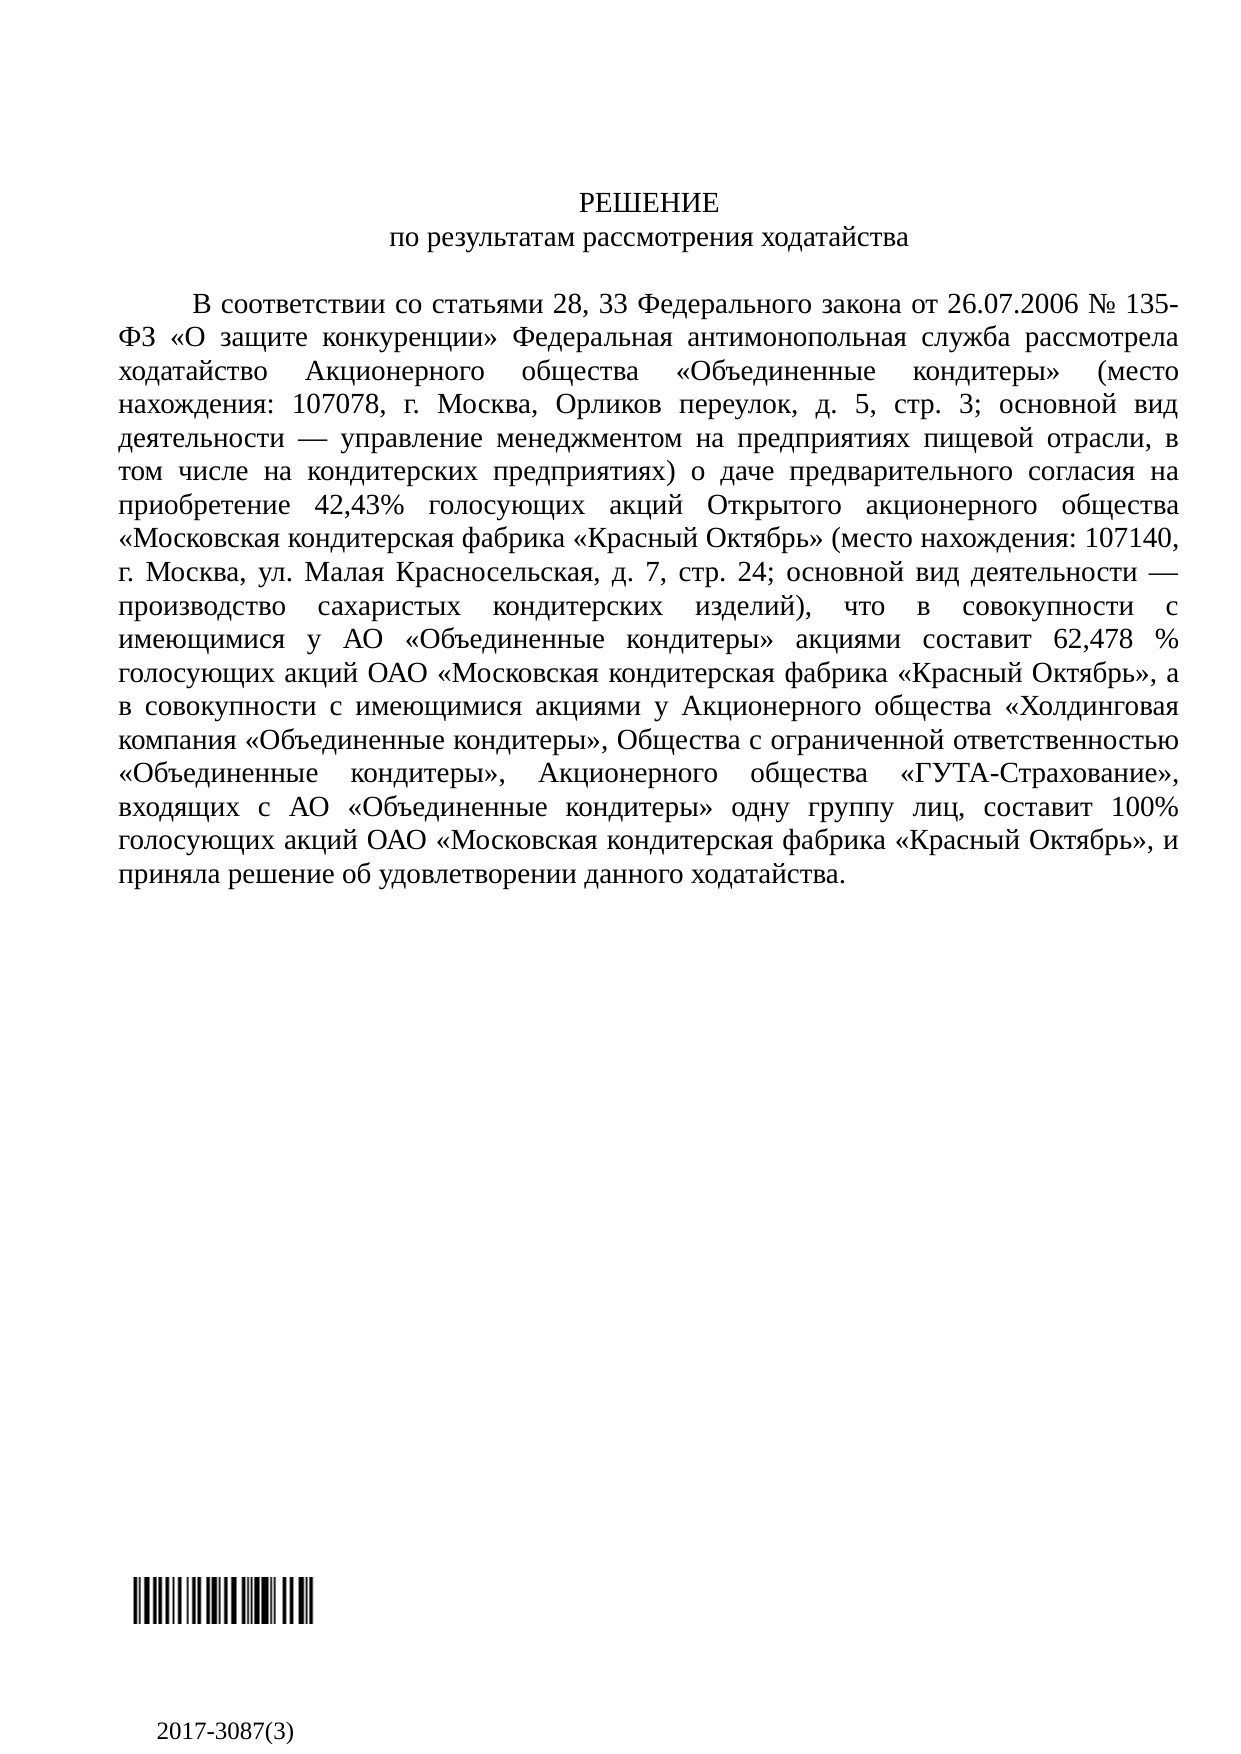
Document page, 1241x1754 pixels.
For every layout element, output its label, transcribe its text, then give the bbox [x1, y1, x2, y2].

text В соответствии со статьями 28, 33 Федерального закона от 26.07.2006 № 135-ФЗ «О защите конкуренции» Федеральная антимонопольная служба рассмотрела ходатайство Акционерного общества «Объединенные кондитеры» (место нахождения: 107078, г. Москва, Орликов переулок, д. 5, стр. 3; основной вид деятельности — управление менеджментом на предприятиях пищевой отрасли, в том числе на кондитерских предприятиях) о даче предварительного согласия на приобретение 42,43% голосующих акций Открытого акционерного общества «Московская кондитерская фабрика «Красный Октябрь» (место нахождения: 107140, г. Москва, ул. Малая Красносельская, д. 7, стр. 24; основной вид деятельности — производство сахаристых кондитерских изделий), что в совокупности с имеющимися у АО «Объединенные кондитеры» акциями составит 62,478 % голосующих акций ОАО «Московская кондитерская фабрика «Красный Октябрь», а в совокупности с имеющимися акциями у Акционерного общества «Холдинговая компания «Объединенные кондитеры», Общества с ограниченной ответственностью «Объединенные кондитеры», Акционерного общества «ГУТА-Страхование», входящих с АО «Объединенные кондитеры» одну группу лиц, составит 100% голосующих акций ОАО «Московская кондитерская фабрика «Красный Октябрь», и приняла решение об удовлетворении данного ходатайства. [118, 286, 1180, 889]
picture [118, 1577, 331, 1624]
text РЕШЕНИЕ [118, 185, 1180, 219]
text по результатам рассмотрения ходатайства [118, 219, 1180, 252]
